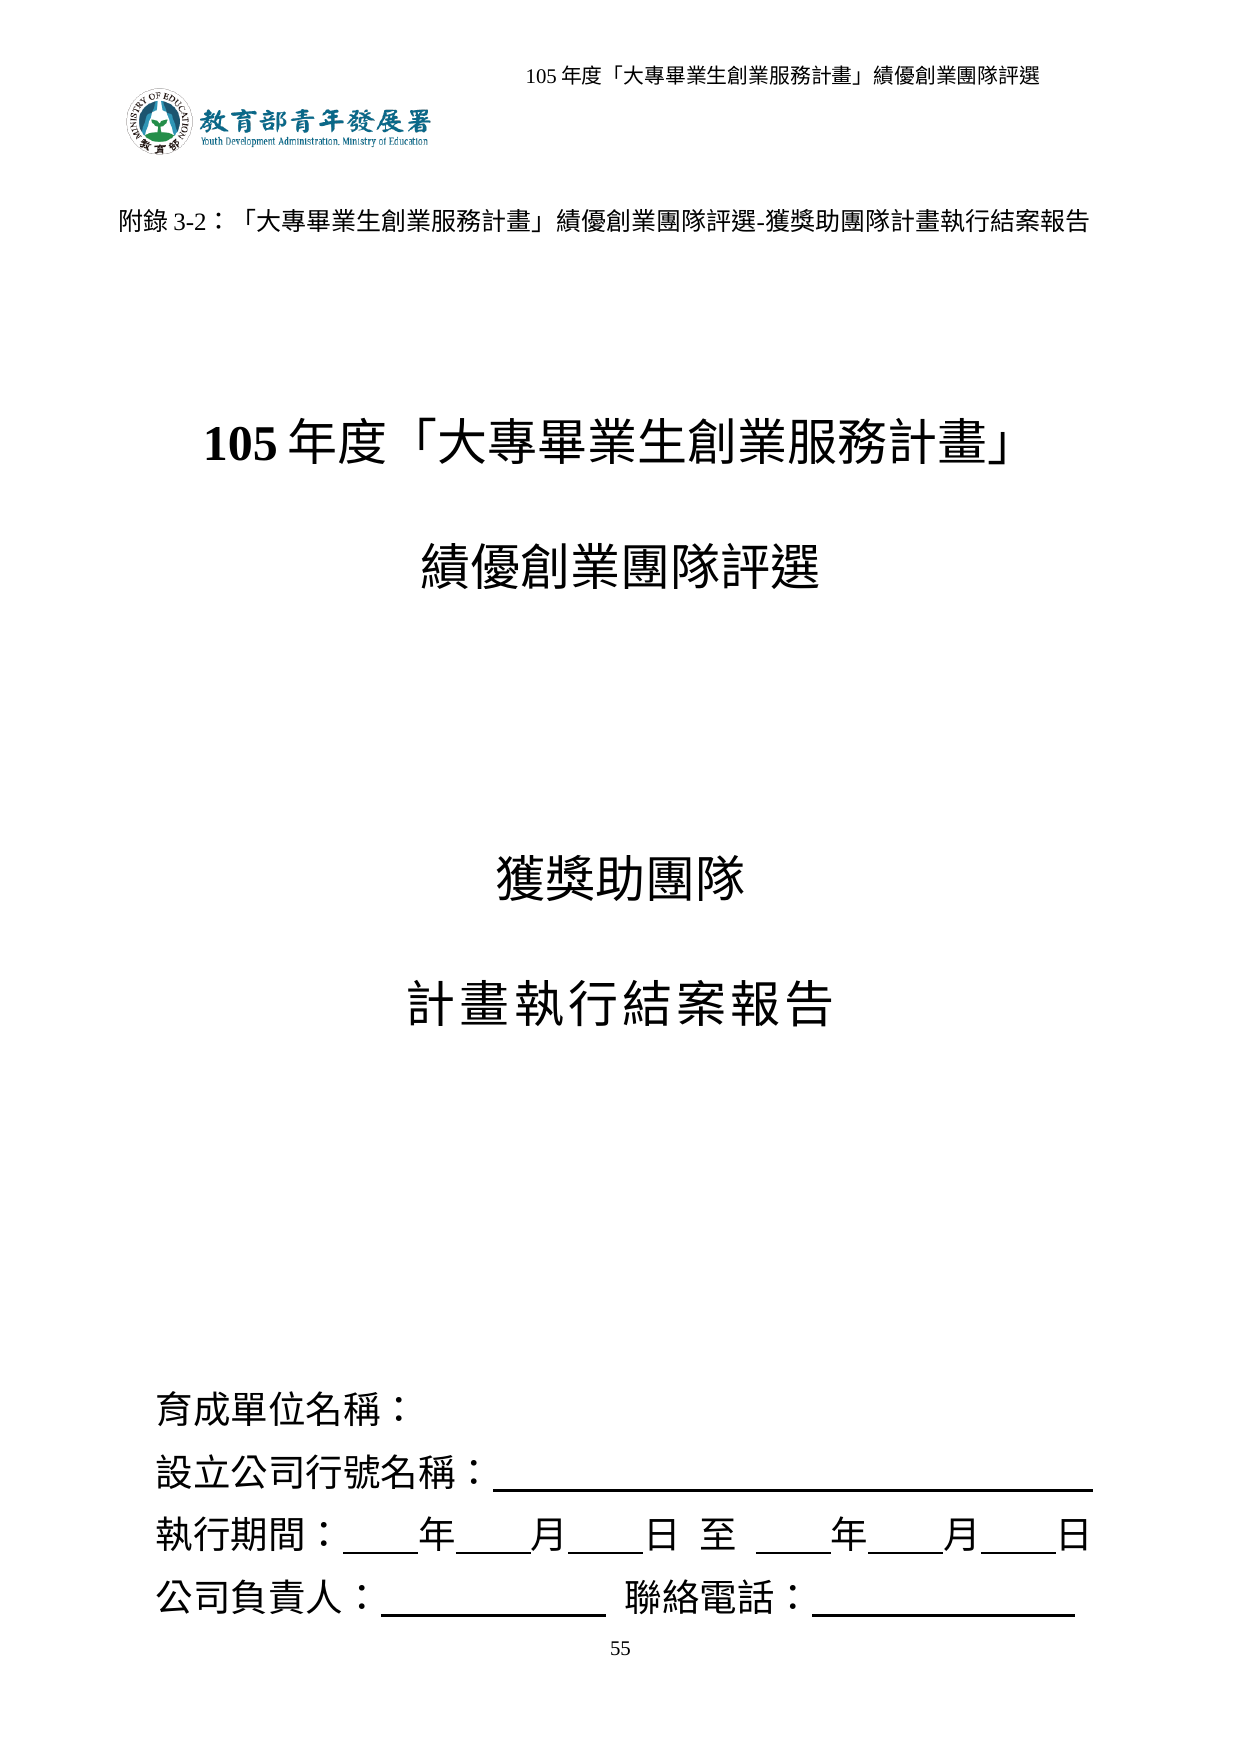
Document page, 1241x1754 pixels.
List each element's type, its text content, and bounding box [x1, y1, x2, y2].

text 執行期間： 年 月 日 至 年 月 日 [118, 1491, 1122, 1553]
text 育成單位名稱： [118, 1366, 1122, 1428]
text 績優創業團隊評選 [118, 491, 1122, 616]
text 設立公司行號名稱： [118, 1428, 1122, 1491]
subtitle 附錄3-2：「大專畢業生創業服務計畫」績優創業團隊評選-獲獎助團隊計畫執行結案報告 [118, 178, 1122, 241]
text 105年度「大專畢業生創業服務計畫」 [118, 366, 1122, 491]
text 計畫執行結案報告 [118, 928, 1122, 1053]
text 獲獎助團隊 [118, 803, 1122, 928]
text 公司負責人： 聯絡電話： [118, 1553, 1122, 1616]
